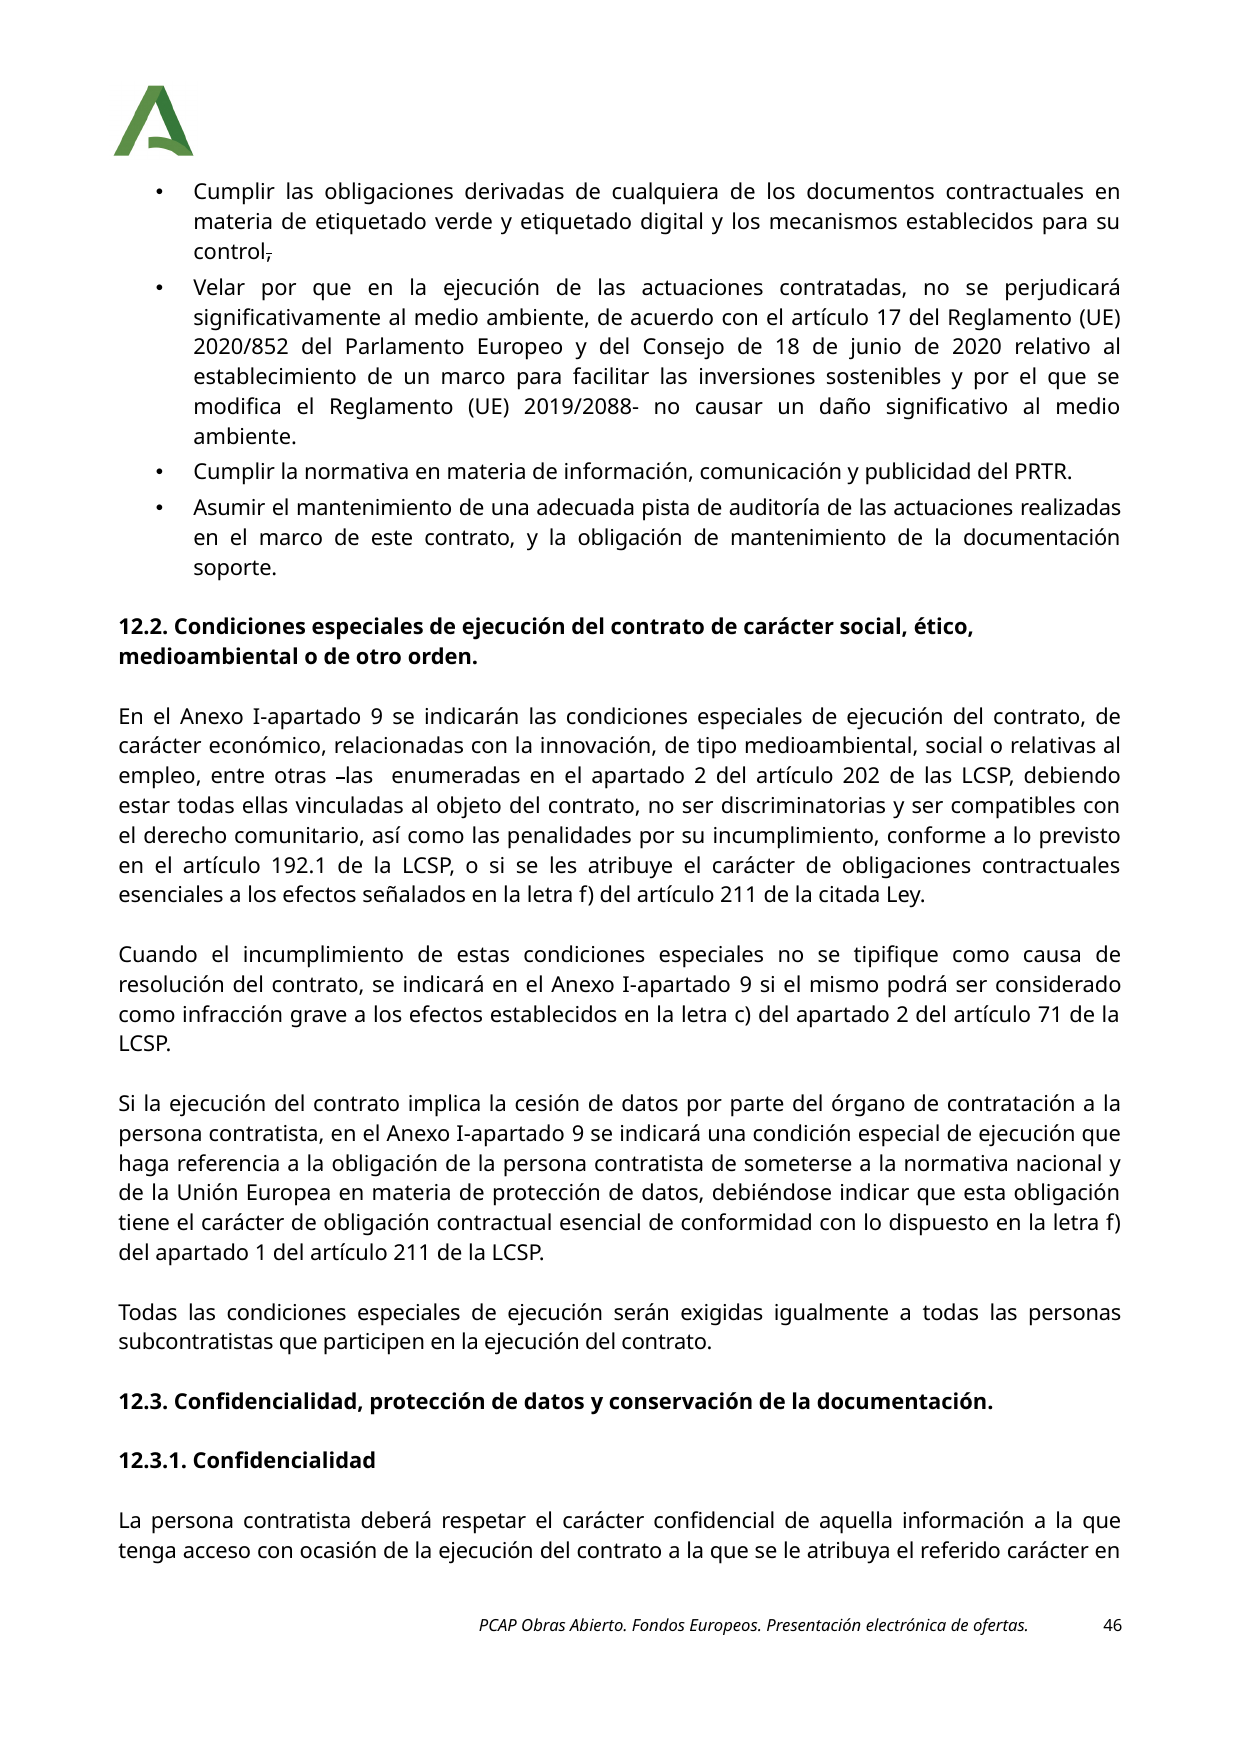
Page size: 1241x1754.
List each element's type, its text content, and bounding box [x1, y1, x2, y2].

text Todas las condiciones especiales de ejecución serán exigidas igualmente a todas las personas subcontratistas que participen en la ejecución del contrato. [118, 1296, 1122, 1356]
text Cuando el incumplimiento de estas condiciones especiales no se tipifique como causa de resolución del contrato, se indicará en el Anexo I-apartado 9 si el mismo podrá ser considerado como infracción grave a los efectos establecidos en la letra c) del apartado 2 del artículo 71 de la LCSP. [118, 939, 1122, 1058]
text Si la ejecución del contrato implica la cesión de datos por parte del órgano de contratación a la persona contratista, en el Anexo I-apartado 9 se indicará una condición especial de ejecución que haga referencia a la obligación de la persona contratista de someterse a la normativa nacional y de la Unión Europea en materia de protección de datos, debiéndose indicar que esta obligación tiene el carácter de obligación contractual esencial de conformidad con lo dispuesto en la letra f) del apartado 1 del artículo 211 de la LCSP. [118, 1088, 1122, 1267]
subtitle 12.2. Condiciones especiales de ejecución del contrato de carácter social, ético, medioambiental o de otro orden. [118, 611, 1122, 671]
subtitle 12.3. Confidencialidad, protección de datos y conservación de la documentación. [118, 1386, 1122, 1416]
text La persona contratista deberá respetar el carácter confidencial de aquella información a la que tenga acceso con ocasión de la ejecución del contrato a la que se le atribuya el referido carácter en [118, 1505, 1122, 1564]
list Asumir el mantenimiento de una adecuada pista de auditoría de las actuaciones realizadas en el marco de este contrato, y la obligación de mantenimiento de la documentación soporte. [156, 492, 1122, 581]
list Cumplir la normativa en materia de información, comunicación y publicidad del PRTR. [156, 456, 1122, 486]
list Velar por que en la ejecución de las actuaciones contratadas, no se perjudicará significativamente al medio ambiente, de acuerdo con el artículo 17 del Reglamento (UE) 2020/852 del Parlamento Europeo y del Consejo de 18 de junio de 2020 relativo al establecimiento de un marco para facilitar las inversiones sostenibles y por el que se modifica el Reglamento (UE) 2019/2088- no causar un daño significativo al medio ambiente. [156, 272, 1122, 450]
text En el Anexo I-apartado 9 se indicarán las condiciones especiales de ejecución del contrato, de carácter económico, relacionadas con la innovación, de tipo medioambiental, social o relativas al empleo, entre otras las enumeradas en el apartado 2 del artículo 202 de las LCSP, debiendo estar todas ellas vinculadas al objeto del contrato, no ser discriminatorias y ser compatibles con el derecho comunitario, así como las penalidades por su incumplimiento, conforme a lo previsto en el artículo 192.1 de la LCSP, o si se les atribuye el carácter de obligaciones contractuales esenciales a los efectos señalados en la letra f) del artículo 211 de la citada Ley. [118, 701, 1122, 909]
list Cumplir las obligaciones derivadas de cualquiera de los documentos contractuales en materia de etiquetado verde y etiquetado digital y los mecanismos establecidos para su control, [156, 176, 1122, 266]
subtitle 12.3.1. Confidencialidad [118, 1445, 1122, 1475]
picture [109, 81, 198, 160]
